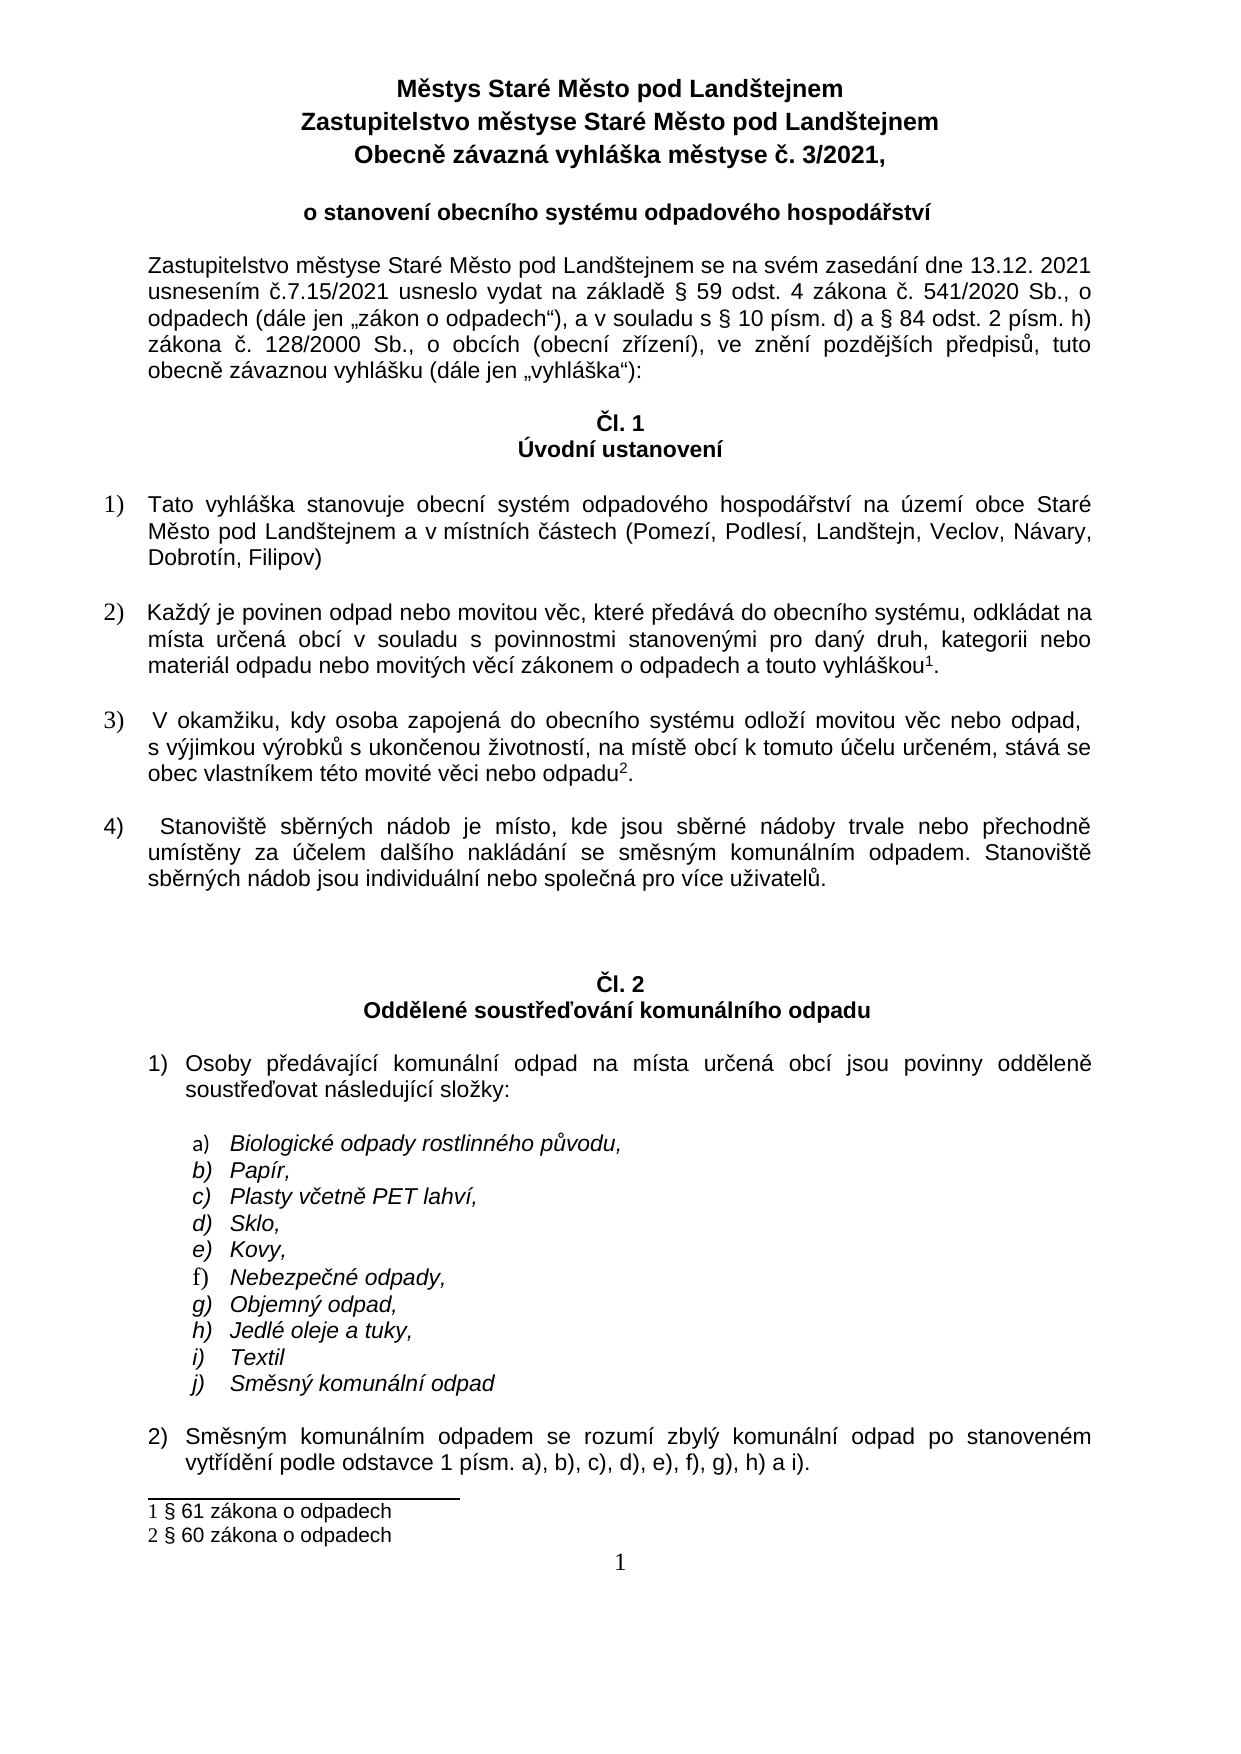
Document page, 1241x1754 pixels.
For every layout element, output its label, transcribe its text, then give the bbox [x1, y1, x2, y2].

text o stanovení obecního systému odpadového hospodářství [148, 199, 1092, 226]
text Obecně závazná vyhláška městyse č. 3/2021, [148, 140, 1092, 169]
list Každý je povinen odpad nebo movitou věc, které předává do obecního systému, odkládat na místa určená obcí v souladu s povinnostmi stanovenými pro daný druh, kategorii nebo materiál odpadu nebo movitých věcí zákonem o odpadech a touto vyhláškou. [103, 597, 1092, 678]
list Stanoviště sběrných nádob je místo, kde jsou sběrné nádoby trvale nebo přechodně umístěny za účelem dalšího nakládání se směsným komunálním odpadem. Stanoviště sběrných nádob jsou individuální nebo společná pro více uživatelů. [103, 813, 1092, 892]
list § 60 zákona o odpadech [148, 1523, 1092, 1547]
text Městys Staré Město pod Landštejnem [148, 74, 1092, 103]
list Biologické odpady rostlinného původu, [192, 1129, 1092, 1157]
list Kovy, [192, 1236, 1092, 1262]
list Směsný komunální odpad [192, 1370, 1092, 1396]
list Jedlé oleje a tuky, [192, 1317, 1092, 1344]
text Zastupitelstvo městyse Staré Město pod Landštejnem [148, 107, 1092, 136]
list Textil [192, 1344, 1092, 1370]
list Plasty včetně PET lahví, [192, 1183, 1092, 1209]
list Sklo, [192, 1209, 1092, 1236]
text Čl. 1 [148, 410, 1092, 436]
text Oddělené soustřeďování komunálního odpadu [148, 997, 1092, 1023]
subtitle Úvodní ustanovení [148, 436, 1092, 463]
list V okamžiku, kdy osoba zapojená do obecního systému odloží movitou věc nebo odpad, s výjimkou výrobků s ukončenou životností, na místě obcí k tomuto účelu určeném, stává se obec vlastníkem této movité věci nebo odpadu. [103, 705, 1092, 786]
list Tato vyhláška stanovuje obecní systém odpadového hospodářství na území obce Staré Město pod Landštejnem a v místních částech (Pomezí, Podlesí, Landštejn, Veclov, Návary, Dobrotín, Filipov) [103, 489, 1092, 571]
text Čl. 2 [148, 971, 1092, 997]
list Osoby předávající komunální odpad na místa určená obcí jsou povinny odděleně soustřeďovat následující složky: [148, 1050, 1092, 1102]
list Objemný odpad, [192, 1291, 1092, 1317]
list Směsným komunálním odpadem se rozumí zbylý komunální odpad po stanoveném vytřídění podle odstavce 1 písm. a), b), c), d), e), f), g), h) a i). [148, 1423, 1092, 1476]
list § 61 zákona o odpadech [148, 1499, 1092, 1523]
list Papír, [192, 1157, 1092, 1183]
text Zastupitelstvo městyse Staré Město pod Landštejnem se na svém zasedání dne 13.12. 2021 usnesením č.7.15/2021 usneslo vydat na základě § 59 odst. 4 zákona č. 541/2020 Sb., o odpadech (dále jen „zákon o odpadech“), a v souladu s § 10 písm. d) a § 84 odst. 2 písm. h) zákona č. 128/2000 Sb., o obcích (obecní zřízení), ve znění pozdějších předpisů, tuto obecně závaznou vyhlášku (dále jen „vyhláška“): [148, 252, 1092, 384]
list Nebezpečné odpady, [192, 1262, 1092, 1291]
